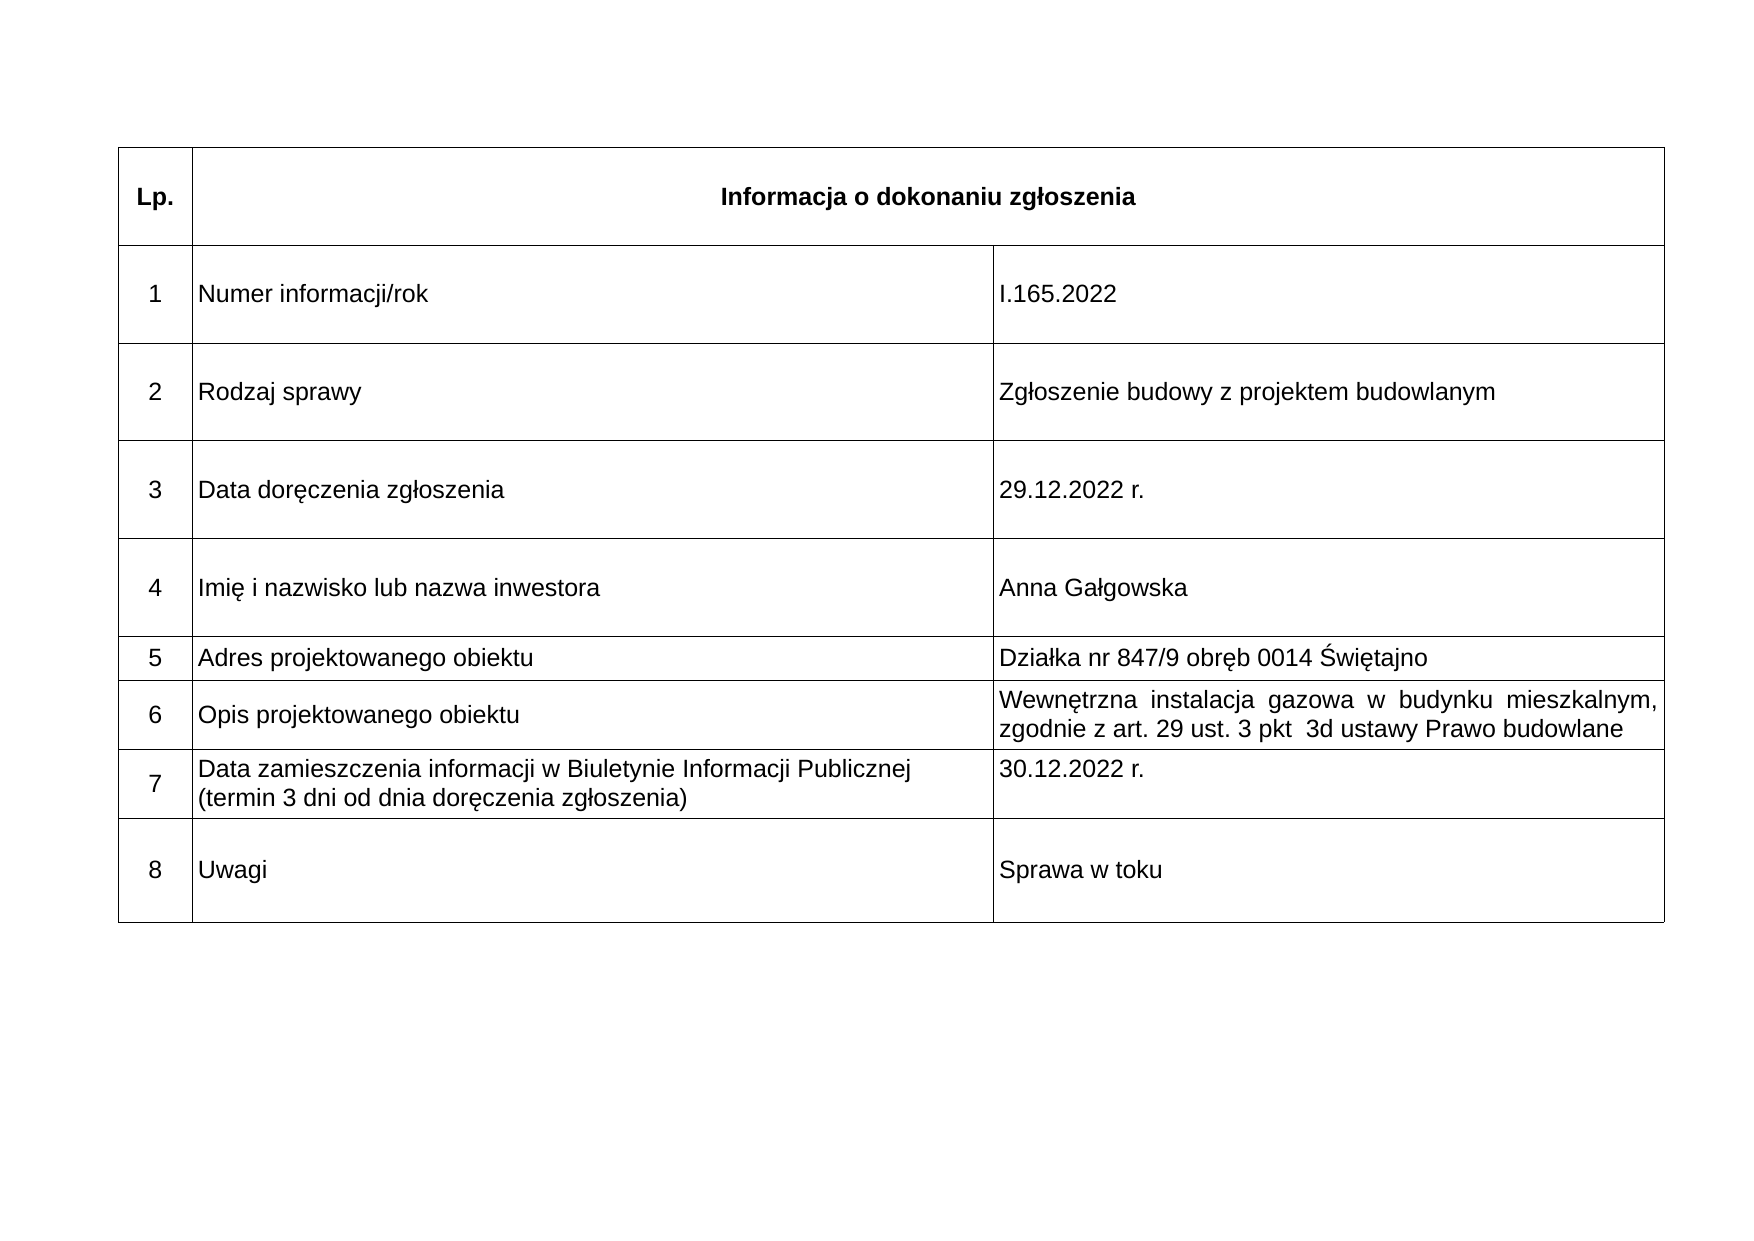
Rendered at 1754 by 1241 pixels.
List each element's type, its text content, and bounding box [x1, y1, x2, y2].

table_cell Numer informacji/rok [193, 246, 993, 342]
table_cell 6 [119, 681, 192, 748]
table_cell Wewnętrzna instalacja gazowa w budynku mieszkalnym, zgodnie z art. 29 ust. 3 pkt 3d ustawy Prawo budowlane [994, 681, 1664, 748]
table_cell 3 [119, 441, 192, 538]
table_cell 29.12.2022 r. [994, 441, 1664, 538]
table_cell Anna Gałgowska [994, 539, 1664, 636]
table_cell Data zamieszczenia informacji w Biuletynie Informacji Publicznej (termin 3 dni od dnia doręczenia zgłoszenia) [193, 750, 993, 818]
table_cell 8 [119, 819, 192, 922]
table_cell Imię i nazwisko lub nazwa inwestora [193, 539, 993, 636]
table_cell 5 [119, 637, 192, 679]
table_cell 2 [119, 344, 192, 440]
table_cell 7 [119, 750, 192, 818]
table_cell 30.12.2022 r. [994, 750, 1664, 818]
table_cell Uwagi [193, 819, 993, 922]
table_cell Opis projektowanego obiektu [193, 681, 993, 748]
table_cell Działka nr 847/9 obręb 0014 Świętajno [994, 637, 1664, 679]
table_cell Adres projektowanego obiektu [193, 637, 993, 679]
table_cell I.165.2022 [994, 246, 1664, 342]
table_cell Zgłoszenie budowy z projektem budowlanym [994, 344, 1664, 440]
table_cell Rodzaj sprawy [193, 344, 993, 440]
table_cell 1 [119, 246, 192, 342]
table_header Lp. [119, 148, 192, 245]
table_cell Data doręczenia zgłoszenia [193, 441, 993, 538]
table_cell Sprawa w toku [994, 819, 1664, 922]
table_cell 4 [119, 539, 192, 636]
table_header Informacja o dokonaniu zgłoszenia [193, 148, 1664, 245]
